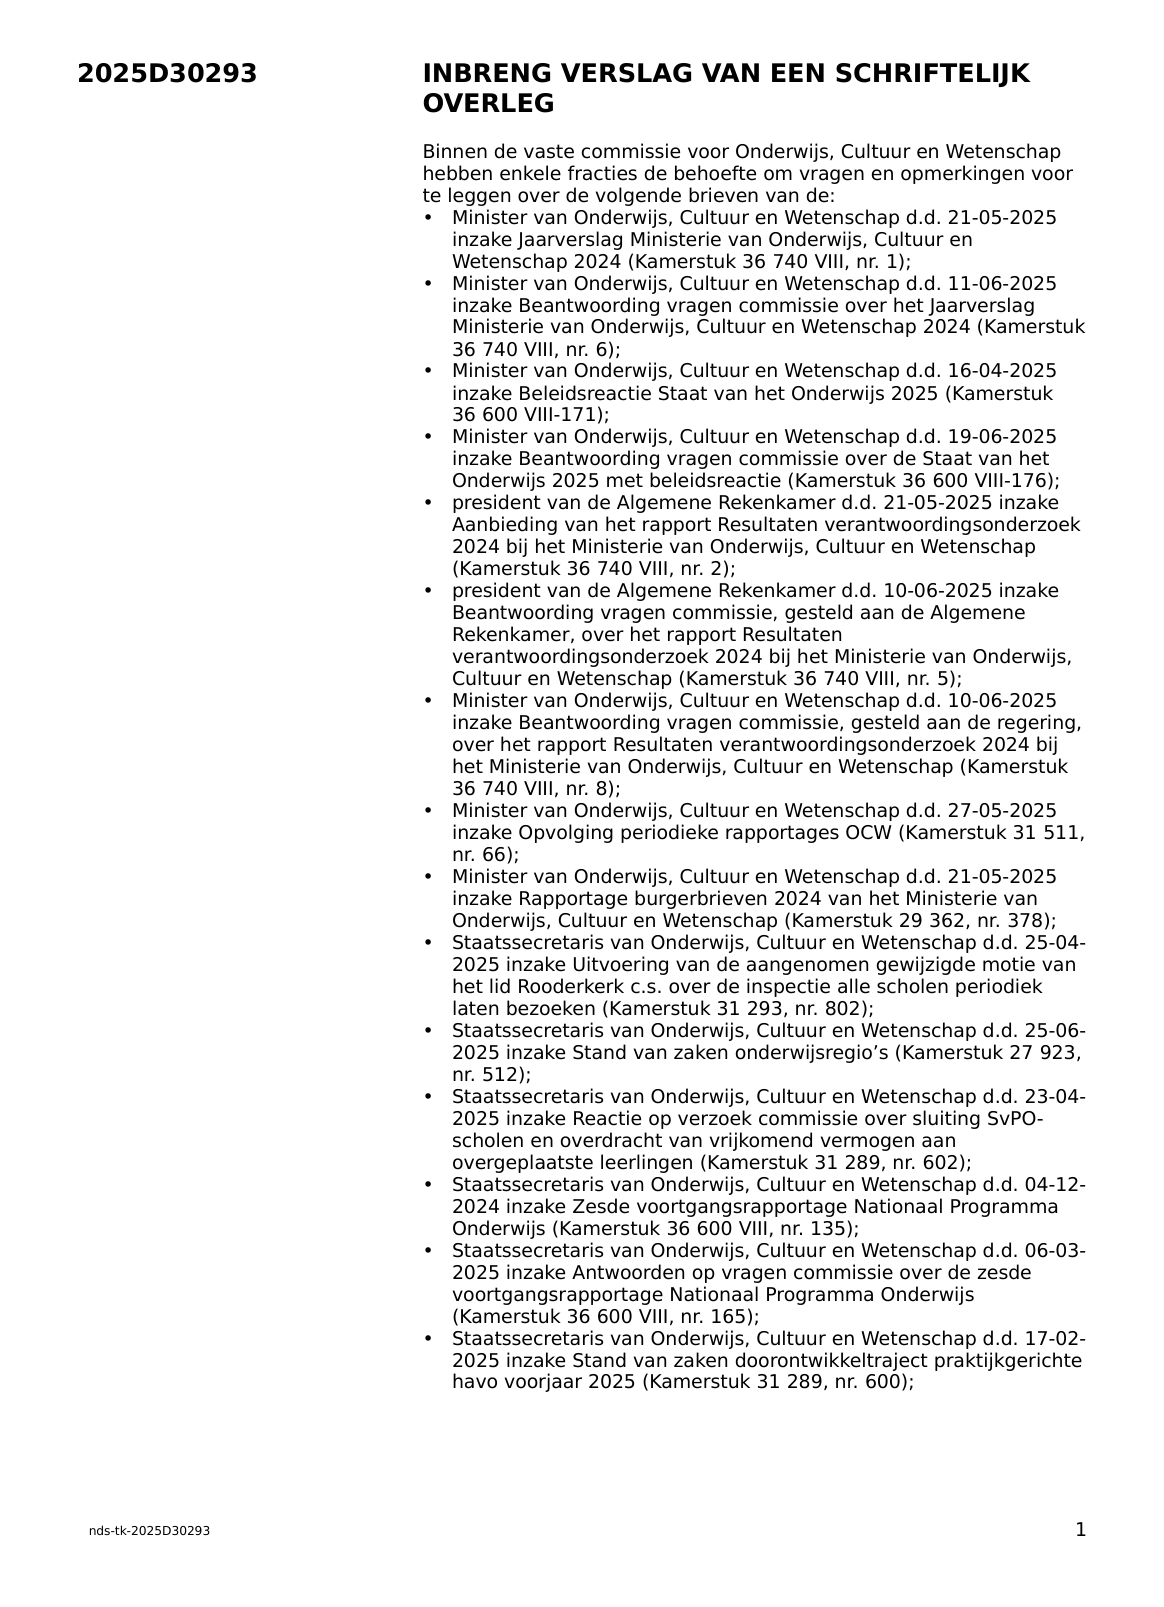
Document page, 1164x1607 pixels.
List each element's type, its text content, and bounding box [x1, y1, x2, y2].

text • Minister van Onderwijs, Cultuur en Wetenschap d.d. 21-05-2025 inzake Jaarverslag Ministerie van Onderwijs, Cultuur en Wetenschap 2024 (Kamerstuk 36 740 VIII, nr. 1); [422, 207, 1087, 272]
text • Staatssecretaris van Onderwijs, Cultuur en Wetenschap d.d. 23-04-2025 inzake Reactie op verzoek commissie over sluiting SvPO-scholen en overdracht van vrijkomend vermogen aan overgeplaatste leerlingen (Kamerstuk 31 289, nr. 602); [422, 1086, 1087, 1174]
text • president van de Algemene Rekenkamer d.d. 10-06-2025 inzake Beantwoording vragen commissie, gesteld aan de Algemene Rekenkamer, over het rapport Resultaten verantwoordingsonderzoek 2024 bij het Ministerie van Onderwijs, Cultuur en Wetenschap (Kamerstuk 36 740 VIII, nr. 5); [422, 580, 1087, 690]
text • Minister van Onderwijs, Cultuur en Wetenschap d.d. 19-06-2025 inzake Beantwoording vragen commissie over de Staat van het Onderwijs 2025 met beleidsreactie (Kamerstuk 36 600 VIII-176); [422, 426, 1087, 492]
text 2025D30293 INBRENG VERSLAG VAN EEN SCHRIFTELIJK OVERLEG [77, 59, 1087, 118]
text • Minister van Onderwijs, Cultuur en Wetenschap d.d. 10-06-2025 inzake Beantwoording vragen commissie, gesteld aan de regering, over het rapport Resultaten verantwoordingsonderzoek 2024 bij het Ministerie van Onderwijs, Cultuur en Wetenschap (Kamerstuk 36 740 VIII, nr. 8); [422, 690, 1087, 800]
text • Minister van Onderwijs, Cultuur en Wetenschap d.d. 11-06-2025 inzake Beantwoording vragen commissie over het Jaarverslag Ministerie van Onderwijs, Cultuur en Wetenschap 2024 (Kamerstuk 36 740 VIII, nr. 6); [422, 272, 1087, 360]
text Binnen de vaste commissie voor Onderwijs, Cultuur en Wetenschap hebben enkele fracties de behoefte om vragen en opmerkingen voor te leggen over de volgende brieven van de: [422, 141, 1087, 207]
text • Minister van Onderwijs, Cultuur en Wetenschap d.d. 27-05-2025 inzake Opvolging periodieke rapportages OCW (Kamerstuk 31 511, nr. 66); [422, 800, 1087, 866]
text • Staatssecretaris van Onderwijs, Cultuur en Wetenschap d.d. 06-03-2025 inzake Antwoorden op vragen commissie over de zesde voortgangsrapportage Nationaal Programma Onderwijs (Kamerstuk 36 600 VIII, nr. 165); [422, 1239, 1087, 1327]
text • Staatssecretaris van Onderwijs, Cultuur en Wetenschap d.d. 25-06-2025 inzake Stand van zaken onderwijsregio’s (Kamerstuk 27 923, nr. 512); [422, 1020, 1087, 1086]
text • Minister van Onderwijs, Cultuur en Wetenschap d.d. 21-05-2025 inzake Rapportage burgerbrieven 2024 van het Ministerie van Onderwijs, Cultuur en Wetenschap (Kamerstuk 29 362, nr. 378); [422, 866, 1087, 932]
text • Minister van Onderwijs, Cultuur en Wetenschap d.d. 16-04-2025 inzake Beleidsreactie Staat van het Onderwijs 2025 (Kamerstuk 36 600 VIII-171); [422, 360, 1087, 426]
text • Staatssecretaris van Onderwijs, Cultuur en Wetenschap d.d. 04-12-2024 inzake Zesde voortgangsrapportage Nationaal Programma Onderwijs (Kamerstuk 36 600 VIII, nr. 135); [422, 1174, 1087, 1239]
text nds-tk-2025D30293 [88, 1524, 323, 1538]
text • Staatssecretaris van Onderwijs, Cultuur en Wetenschap d.d. 25-04-2025 inzake Uitvoering van de aangenomen gewijzigde motie van het lid Rooderkerk c.s. over de inspectie alle scholen periodiek laten bezoeken (Kamerstuk 31 293, nr. 802); [422, 932, 1087, 1020]
text • president van de Algemene Rekenkamer d.d. 21-05-2025 inzake Aanbieding van het rapport Resultaten verantwoordingsonderzoek 2024 bij het Ministerie van Onderwijs, Cultuur en Wetenschap (Kamerstuk 36 740 VIII, nr. 2); [422, 492, 1087, 580]
text • Staatssecretaris van Onderwijs, Cultuur en Wetenschap d.d. 17-02-2025 inzake Stand van zaken doorontwikkeltraject praktijkgerichte havo voorjaar 2025 (Kamerstuk 31 289, nr. 600); [422, 1327, 1087, 1393]
